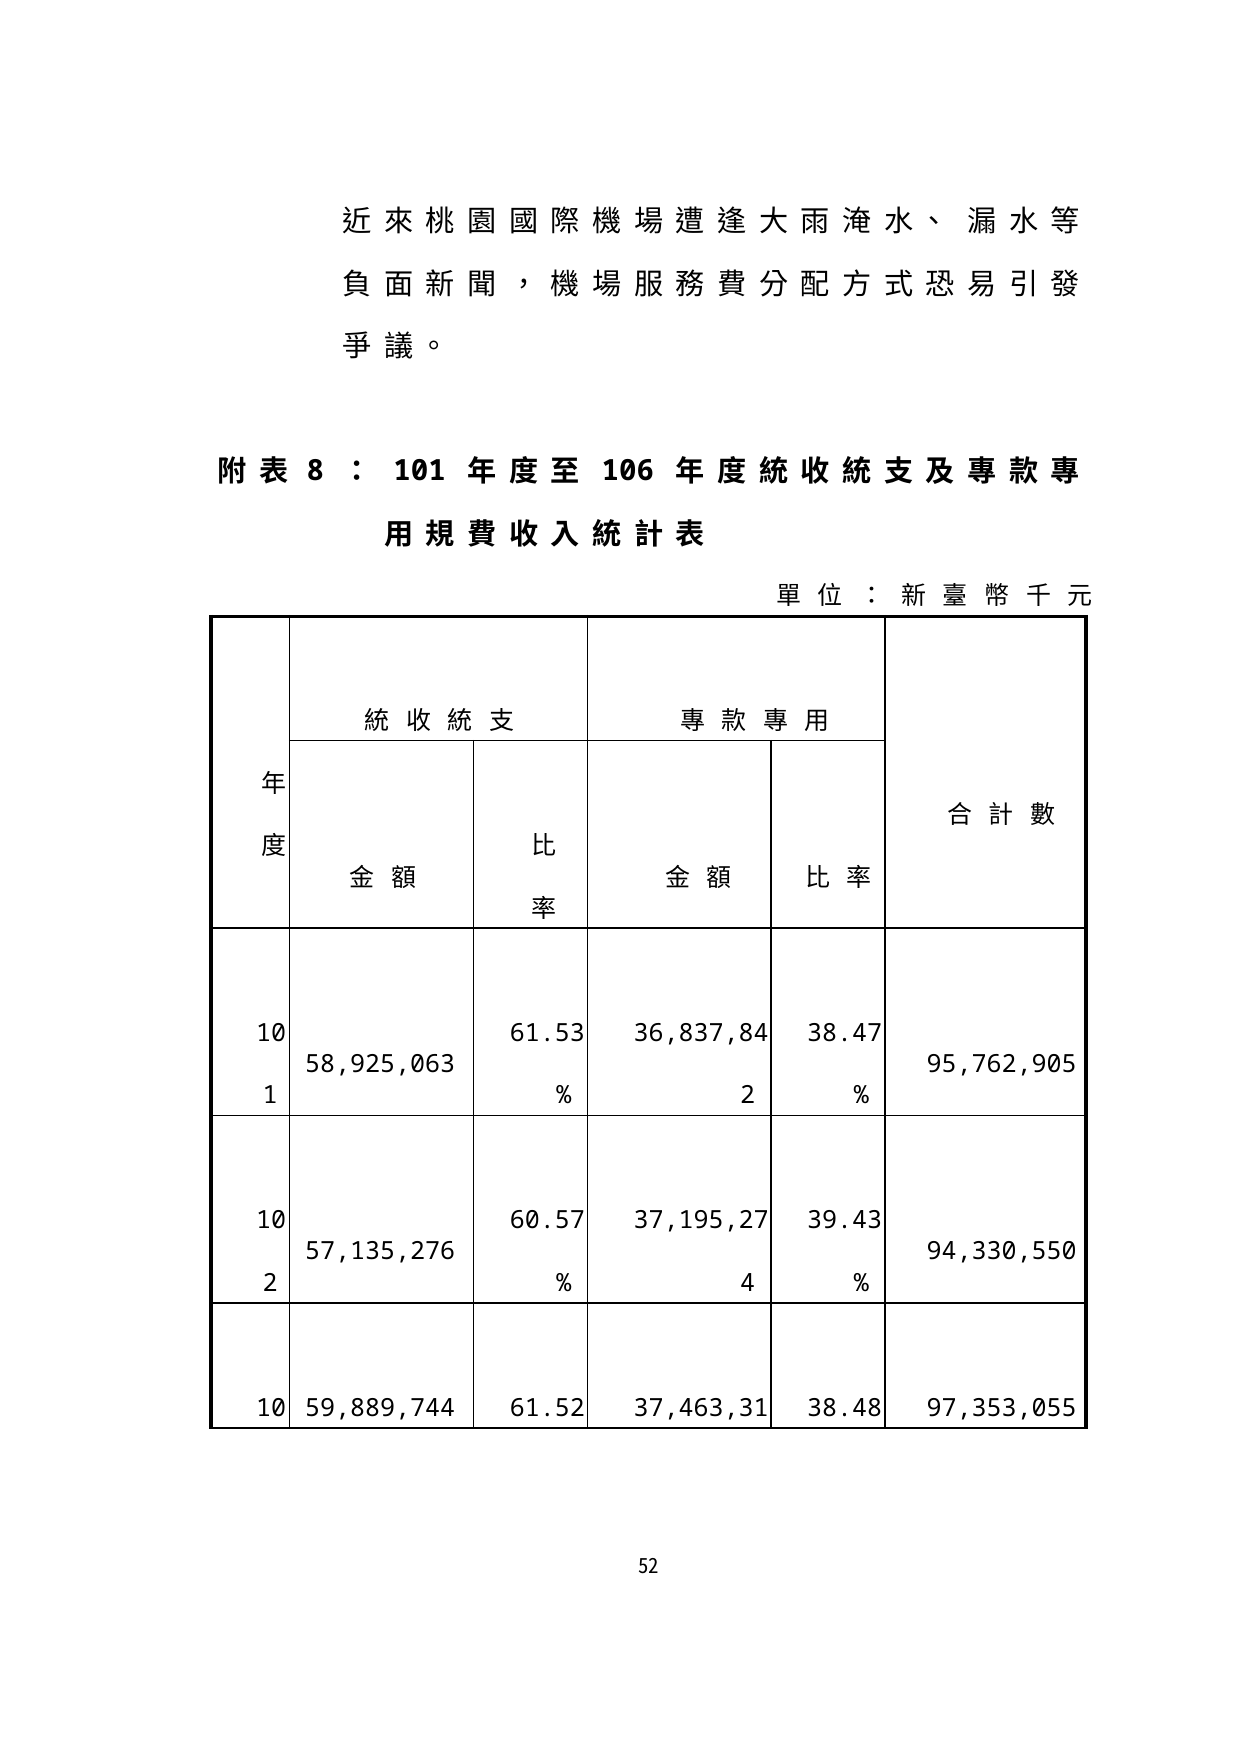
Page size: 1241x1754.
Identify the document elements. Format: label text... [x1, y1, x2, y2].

text 附表8：101年度至106年度統收統支及專款專用規費收入統計表 [211, 427, 1116, 552]
table_header 合計數 [886, 618, 1084, 927]
table_cell 38.47% [772, 929, 884, 1115]
table_cell 10 [213, 1304, 289, 1427]
table_header 專款專用 [588, 618, 884, 740]
table_cell 60.57% [474, 1116, 587, 1302]
table_cell 金額 [588, 741, 770, 927]
table_cell 金額 [290, 741, 473, 927]
table_cell 37,463,31 [588, 1304, 770, 1427]
table_cell 39.43% [772, 1116, 884, 1302]
table_cell 36,837,842 [588, 929, 770, 1115]
table_cell 59,889,744 [290, 1304, 473, 1427]
table_cell 102 [213, 1116, 289, 1302]
table_cell 61.52 [474, 1304, 587, 1427]
table_cell 61.53% [474, 929, 587, 1115]
table_cell 比率 [474, 741, 587, 927]
table_cell 比率 [772, 741, 884, 927]
table_cell 97,353,055 [886, 1304, 1084, 1427]
table_cell 37,195,274 [588, 1116, 770, 1302]
text 單位：新臺幣千元 [211, 552, 1101, 615]
table_header 年度 [213, 618, 289, 927]
table_cell 38.48 [772, 1304, 884, 1427]
table_cell 101 [213, 929, 289, 1115]
table_cell 58,925,063 [290, 929, 473, 1115]
table_cell 57,135,276 [290, 1116, 473, 1302]
table_cell 95,762,905 [886, 929, 1084, 1115]
table_cell 94,330,550 [886, 1116, 1084, 1302]
table_header 統收統支 [290, 618, 587, 740]
text 近來桃園國際機場遭逢大雨淹水、漏水等負面新聞，機場服務費分配方式恐易引發爭議。 [299, 177, 1086, 365]
